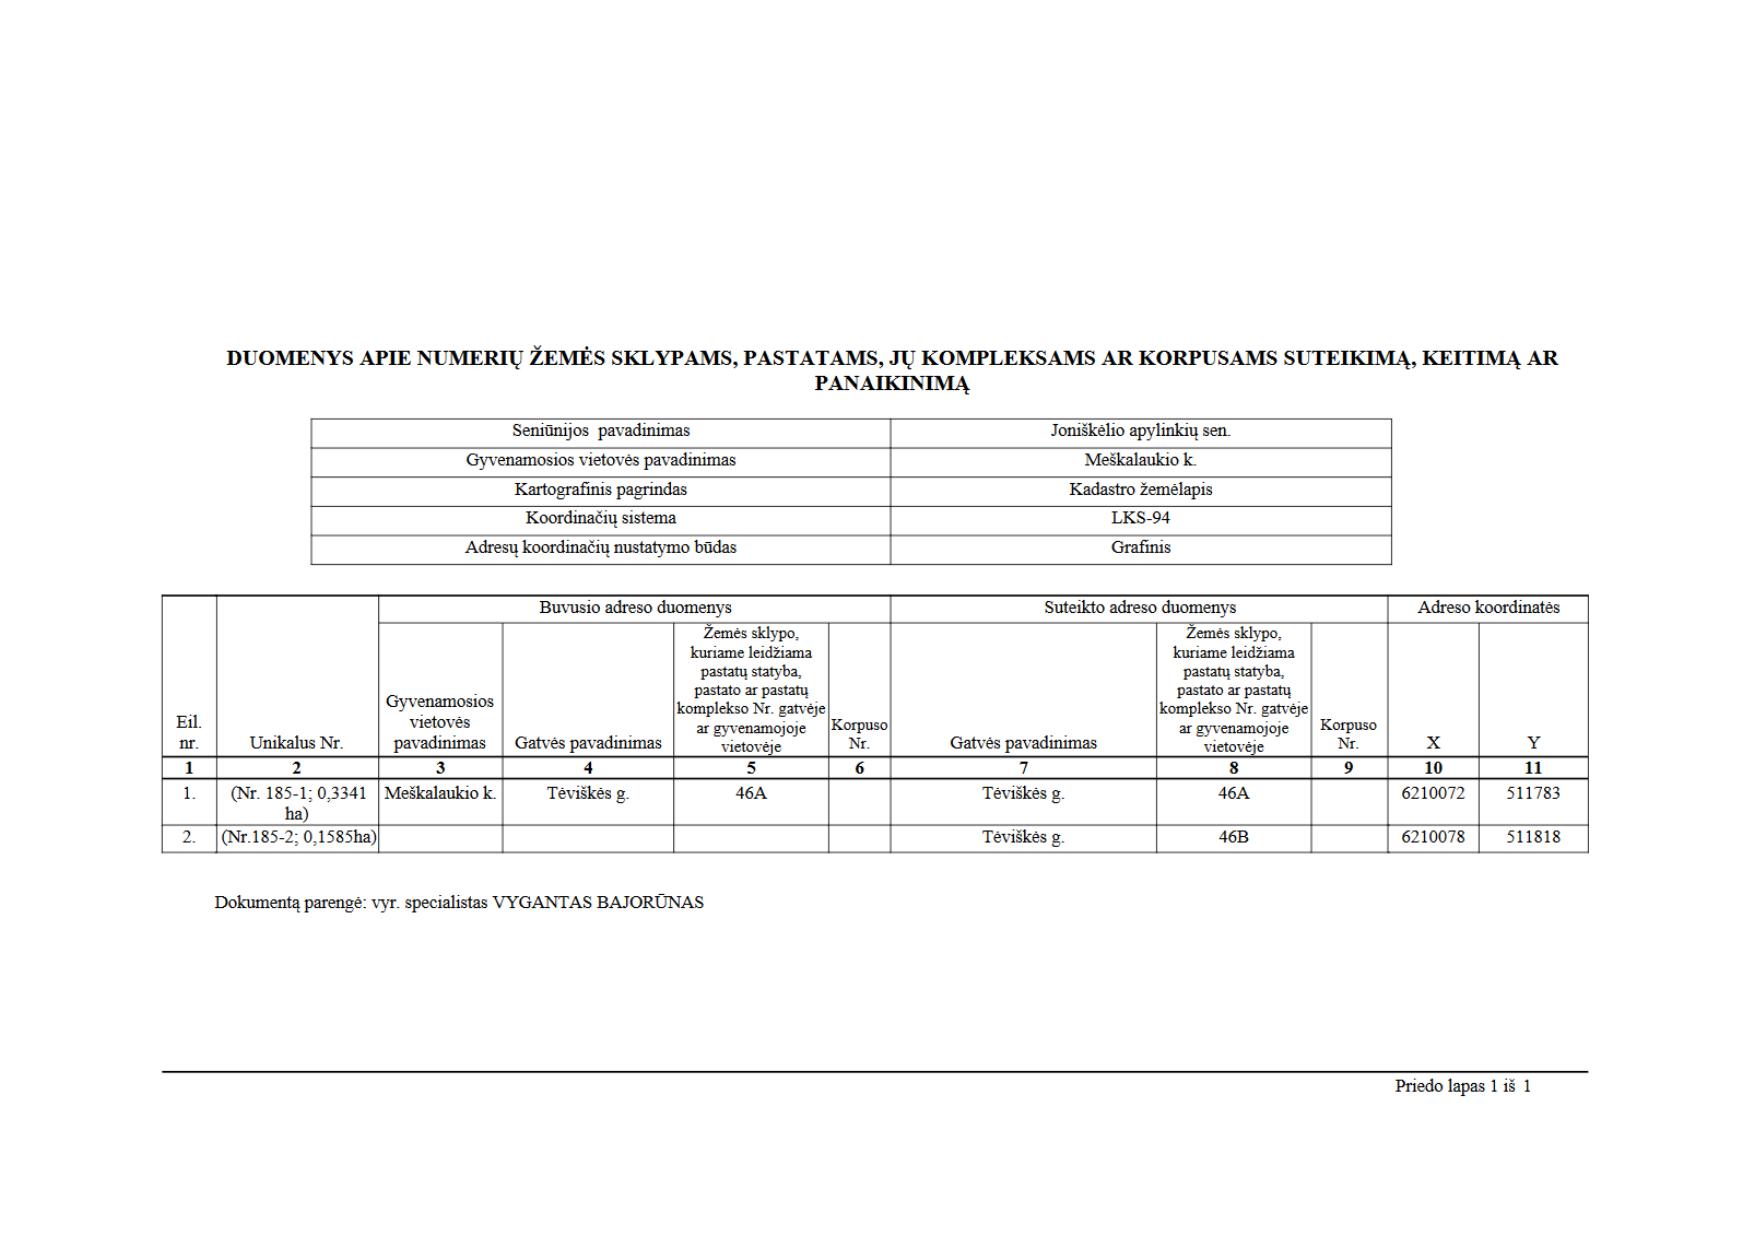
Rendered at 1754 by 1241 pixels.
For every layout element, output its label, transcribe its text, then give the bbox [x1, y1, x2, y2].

table_header Pasvalio rajono savivaldybės administracijos direktoriaus 2019 m. spalio 3 d. įsakymo Nr. DV-570 6 priedas [542, 89, 1142, 117]
table_header [118, 89, 542, 117]
